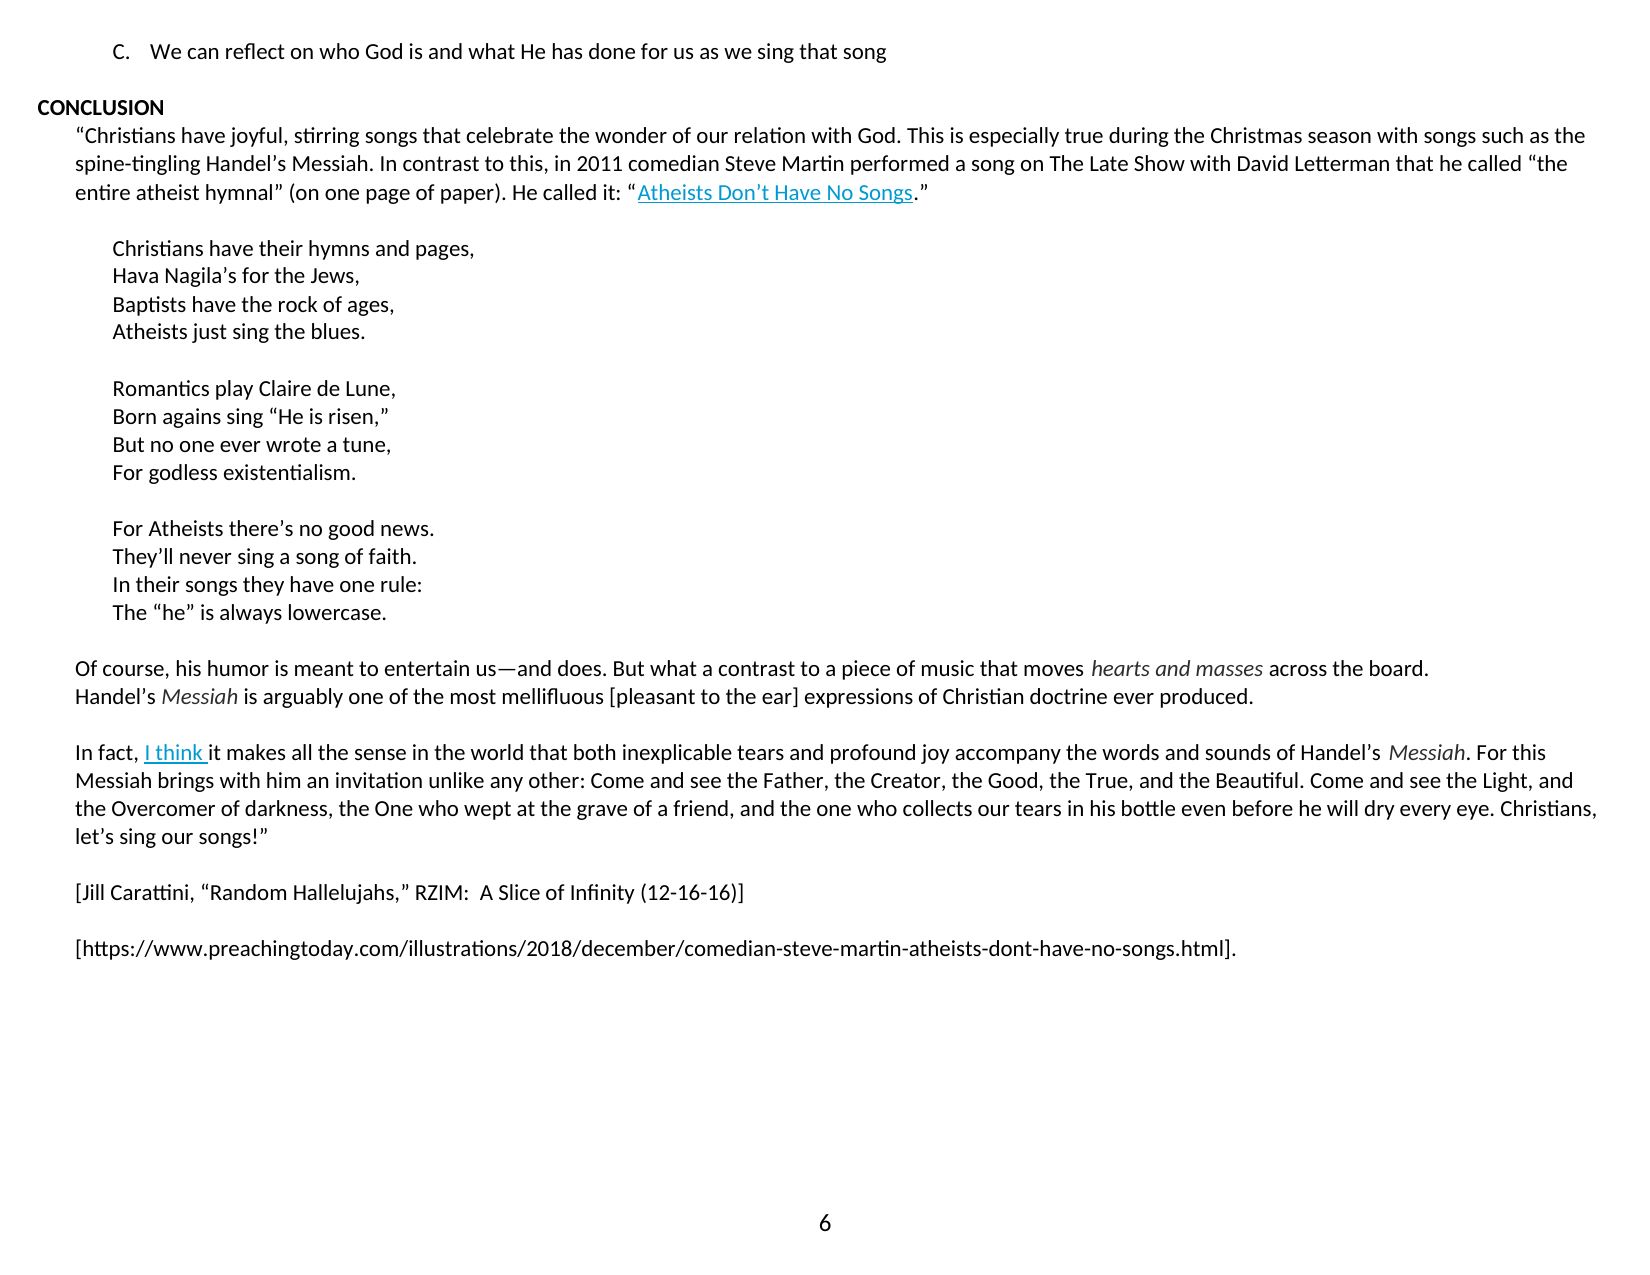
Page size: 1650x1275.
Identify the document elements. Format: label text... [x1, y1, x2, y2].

text In fact, I think it makes all the sense in the world that both inexplicable tears and profound joy accompany the words and sounds of Handel’s Messiah. For this Messiah brings with him an invitation unlike any other: Come and see the Father, the Creator, the Good, the True, and the Beautiful. Come and see the Light, and the Overcomer of darkness, the One who wept at the grave of a friend, and the one who collects our tears in his bottle even before he will dry every eye. Christians, let’s sing our songs!” [75, 738, 1612, 850]
text Christians have their hymns and pages, Hava Nagila’s for the Jews, Baptists have the rock of ages, Atheists just sing the blues. [112, 234, 1612, 346]
text CONCLUSION [37, 93, 1612, 122]
text For Atheists there’s no good news. They’ll never sing a song of faith. In their songs they have one rule: The “he” is always lowercase. [112, 514, 1612, 626]
text “Christians have joyful, stirring songs that celebrate the wonder of our relation with God. This is especially true during the Christmas season with songs such as the spine-tingling Handel’s Messiah. In contrast to this, in 2011 comedian Steve Martin performed a song on The Late Show with David Letterman that he called “the entire atheist hymnal” (on one page of paper). He called it: “Atheists Don’t Have No Songs.” [75, 122, 1612, 206]
list We can reflect on who God is and what He has done for us as we sing that song [112, 37, 1612, 66]
text [https://www.preachingtoday.com/illustrations/2018/december/comedian-steve-martin-atheists-dont-have-no-songs.html]. [75, 934, 1575, 962]
text Of course, his humor is meant to entertain us—and does. But what a contrast to a piece of music that moves hearts and masses across the board. Handel’s Messiah is arguably one of the most mellifluous [pleasant to the ear] expressions of Christian doctrine ever produced. [75, 654, 1612, 710]
text [Jill Carattini, “Random Hallelujahs,” RZIM: A Slice of Infinity (12-16-16)] [75, 878, 1575, 906]
text Romantics play Claire de Lune, Born agains sing “He is risen,” But no one ever wrote a tune, For godless existentialism. [112, 374, 1612, 486]
